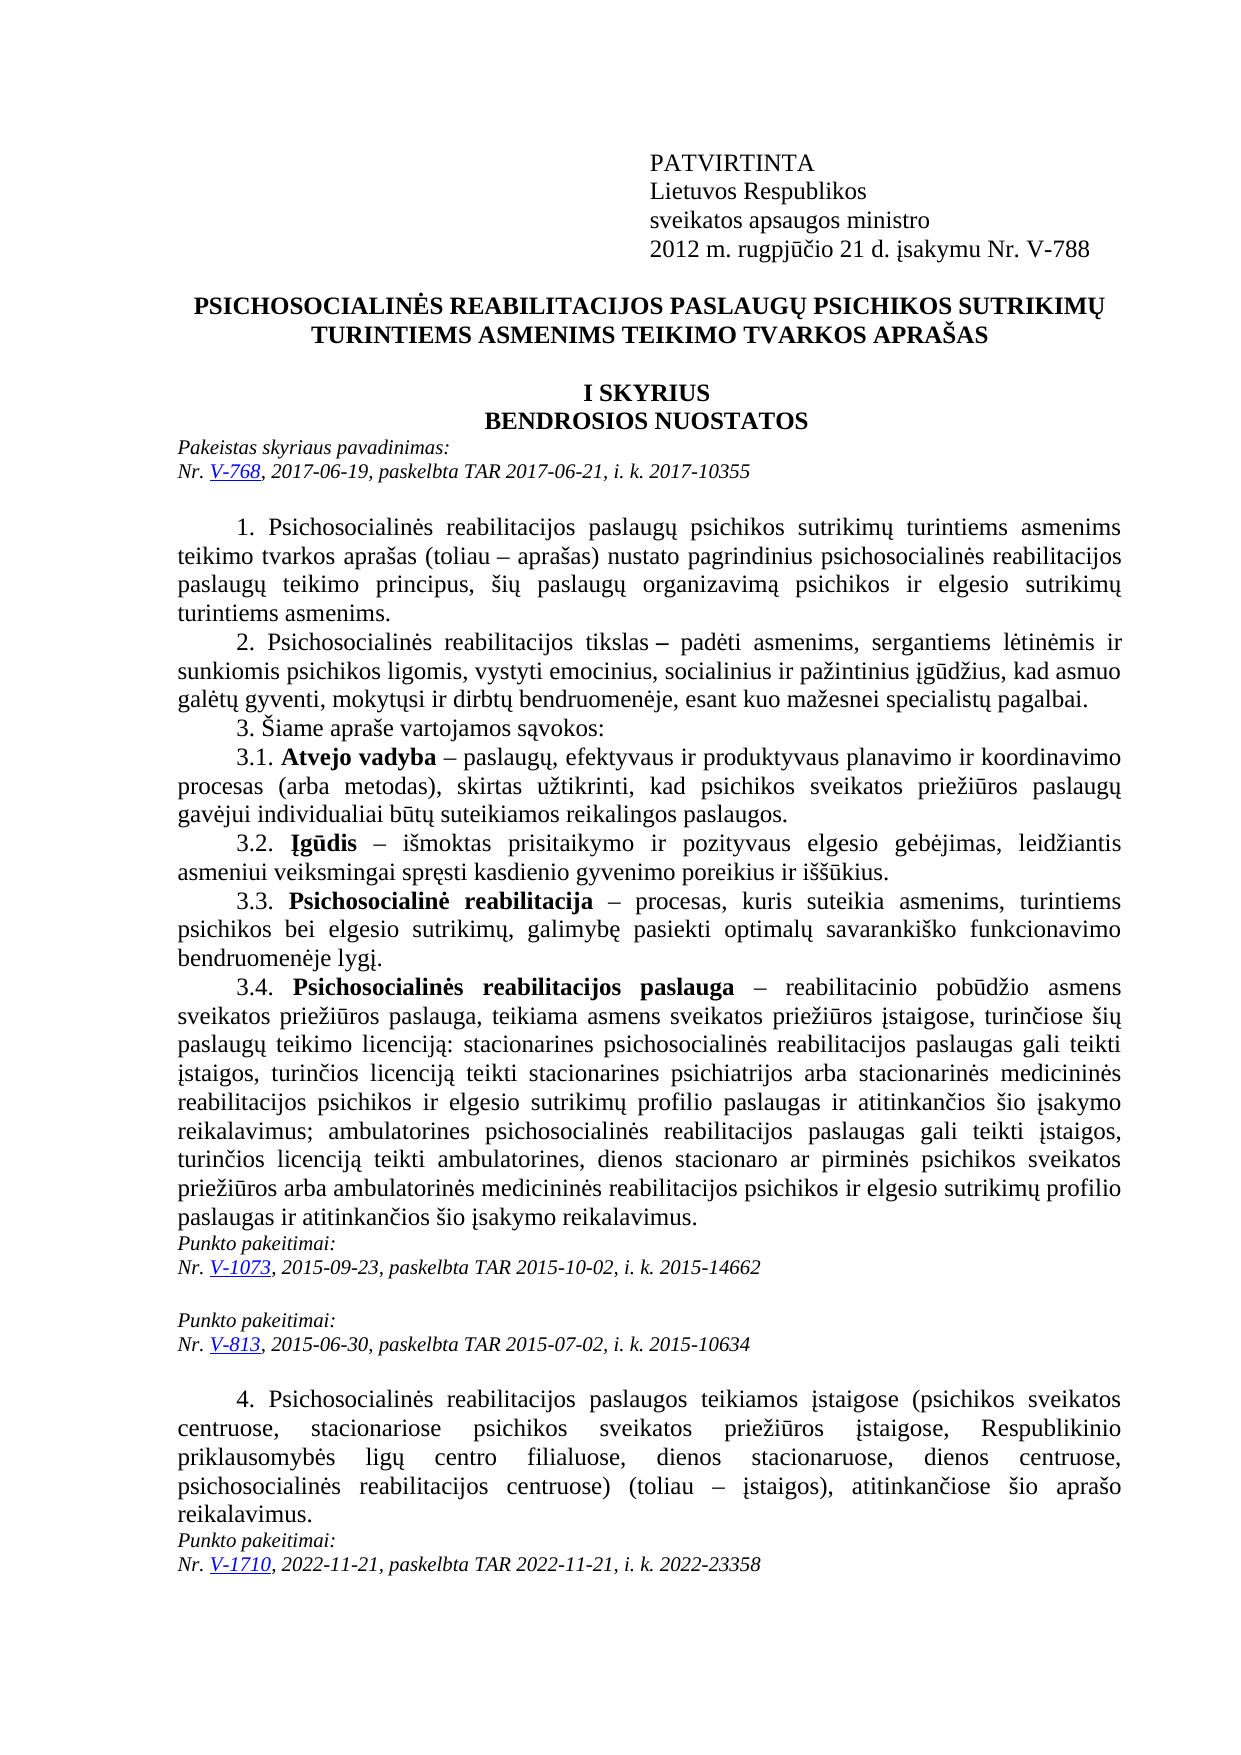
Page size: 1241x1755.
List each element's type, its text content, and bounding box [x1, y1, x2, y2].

text PSICHOSOCIALINĖS REABILITACIJOS PASLAUGŲ PSICHIKOS SUTRIKIMŲ TURINTIEMS ASMENIMS TEIKIMO TVARKOS APRAŠAS [177, 291, 1122, 349]
text PATVIRTINTA [649, 148, 1122, 176]
text Nr. V-768, 2017-06-19, paskelbta TAR 2017-06-21, i. k. 2017-10355 [177, 459, 1122, 483]
text Lietuvos Respublikos [649, 176, 1122, 205]
text sveikatos apsaugos ministro [649, 205, 1122, 234]
text Punkto pakeitimai: [177, 1231, 1122, 1255]
text Nr. V-1073, 2015-09-23, paskelbta TAR 2015-10-02, i. k. 2015-14662 [177, 1255, 1122, 1279]
text Pakeistas skyriaus pavadinimas: [177, 435, 1122, 459]
text Nr. V-1710, 2022-11-21, paskelbta TAR 2022-11-21, i. k. 2022-23358 [177, 1552, 1122, 1576]
text Punkto pakeitimai: [177, 1308, 1122, 1332]
text 1. Psichosocialinės reabilitacijos paslaugų psichikos sutrikimų turintiems asmenims teikimo tvarkos aprašas (toliau – aprašas) nustato pagrindinius psichosocialinės reabilitacijos paslaugų teikimo principus, šių paslaugų organizavimą psichikos ir elgesio sutrikimų turintiems asmenims. [177, 512, 1122, 627]
text 3.1. Atvejo vadyba – paslaugų, efektyvaus ir produktyvaus planavimo ir koordinavimo procesas (arba metodas), skirtas užtikrinti, kad psichikos sveikatos priežiūros paslaugų gavėjui individualiai būtų suteikiamos reikalingos paslaugos. [177, 742, 1122, 828]
text 3.3. Psichosocialinė reabilitacija – procesas, kuris suteikia asmenims, turintiems psichikos bei elgesio sutrikimų, galimybę pasiekti optimalų savarankiško funkcionavimo bendruomenėje lygį. [177, 886, 1122, 972]
text 3. Šiame apraše vartojamos sąvokos: [177, 713, 1122, 742]
text 3.4. Psichosocialinės reabilitacijos paslauga – reabilitacinio pobūdžio asmens sveikatos priežiūros paslauga, teikiama asmens sveikatos priežiūros įstaigose, turinčiose šių paslaugų teikimo licenciją: stacionarines psichosocialinės reabilitacijos paslaugas gali teikti įstaigos, turinčios licenciją teikti stacionarines psichiatrijos arba stacionarinės medicininės reabilitacijos psichikos ir elgesio sutrikimų profilio paslaugas ir atitinkančios šio įsakymo reikalavimus; ambulatorines psichosocialinės reabilitacijos paslaugas gali teikti įstaigos, turinčios licenciją teikti ambulatorines, dienos stacionaro ar pirminės psichikos sveikatos priežiūros arba ambulatorinės medicininės reabilitacijos psichikos ir elgesio sutrikimų profilio paslaugas ir atitinkančios šio įsakymo reikalavimus. [177, 972, 1122, 1231]
text 3.2. Įgūdis – išmoktas prisitaikymo ir pozityvaus elgesio gebėjimas, leidžiantis asmeniui veiksmingai spręsti kasdienio gyvenimo poreikius ir iššūkius. [177, 828, 1122, 886]
text Nr. V-813, 2015-06-30, paskelbta TAR 2015-07-02, i. k. 2015-10634 [177, 1332, 1122, 1356]
text 4. Psichosocialinės reabilitacijos paslaugos teikiamos įstaigose (psichikos sveikatos centruose, stacionariose psichikos sveikatos priežiūros įstaigose, Respublikinio priklausomybės ligų centro filialuose, dienos stacionaruose, dienos centruose, psichosocialinės reabilitacijos centruose) (toliau – įstaigos), atitinkančiose šio aprašo reikalavimus. [177, 1384, 1122, 1528]
text Punkto pakeitimai: [177, 1528, 1122, 1552]
text 2012 m. rugpjūčio 21 d. įsakymu Nr. V-788 [649, 234, 1122, 263]
text 2. Psichosocialinės reabilitacijos tikslas – padėti asmenims, sergantiems lėtinėmis ir sunkiomis psichikos ligomis, vystyti emocinius, socialinius ir pažintinius įgūdžius, kad asmuo galėtų gyventi, mokytųsi ir dirbtų bendruomenėje, esant kuo mažesnei specialistų pagalbai. [177, 627, 1122, 713]
text I SKYRIUS BENDROSIOS NUOSTATOS [177, 378, 1122, 435]
